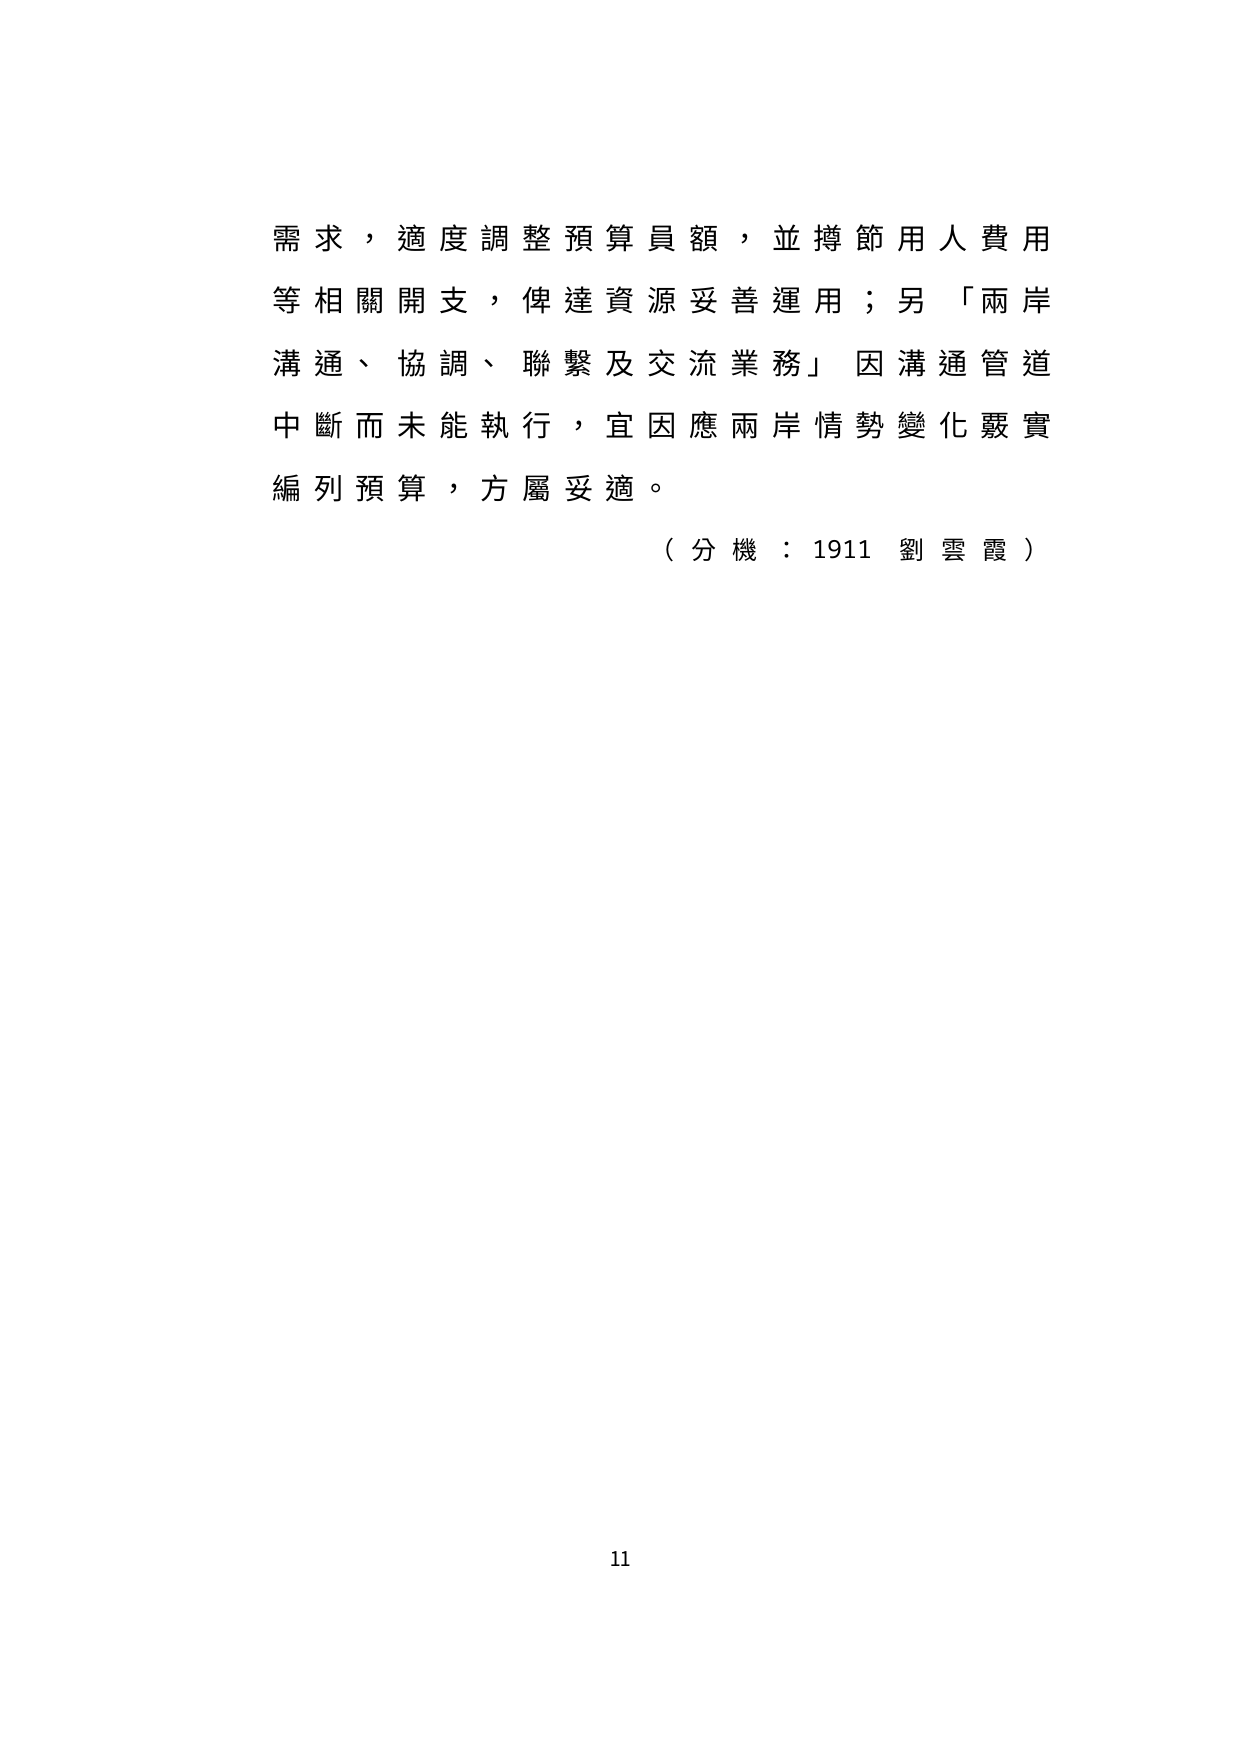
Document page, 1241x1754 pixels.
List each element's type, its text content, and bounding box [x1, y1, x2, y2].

text 需求，適度調整預算員額，並撙節用人費用等相關開支，俾達資源妥善運用；另「兩岸溝通、協調、聯繫及交流業務」因溝通管道中斷而未能執行，宜因應兩岸情勢變化覈實編列預算，方屬妥適。 [242, 195, 1058, 507]
text （分機：1911 劉雲霞） [183, 507, 1058, 570]
